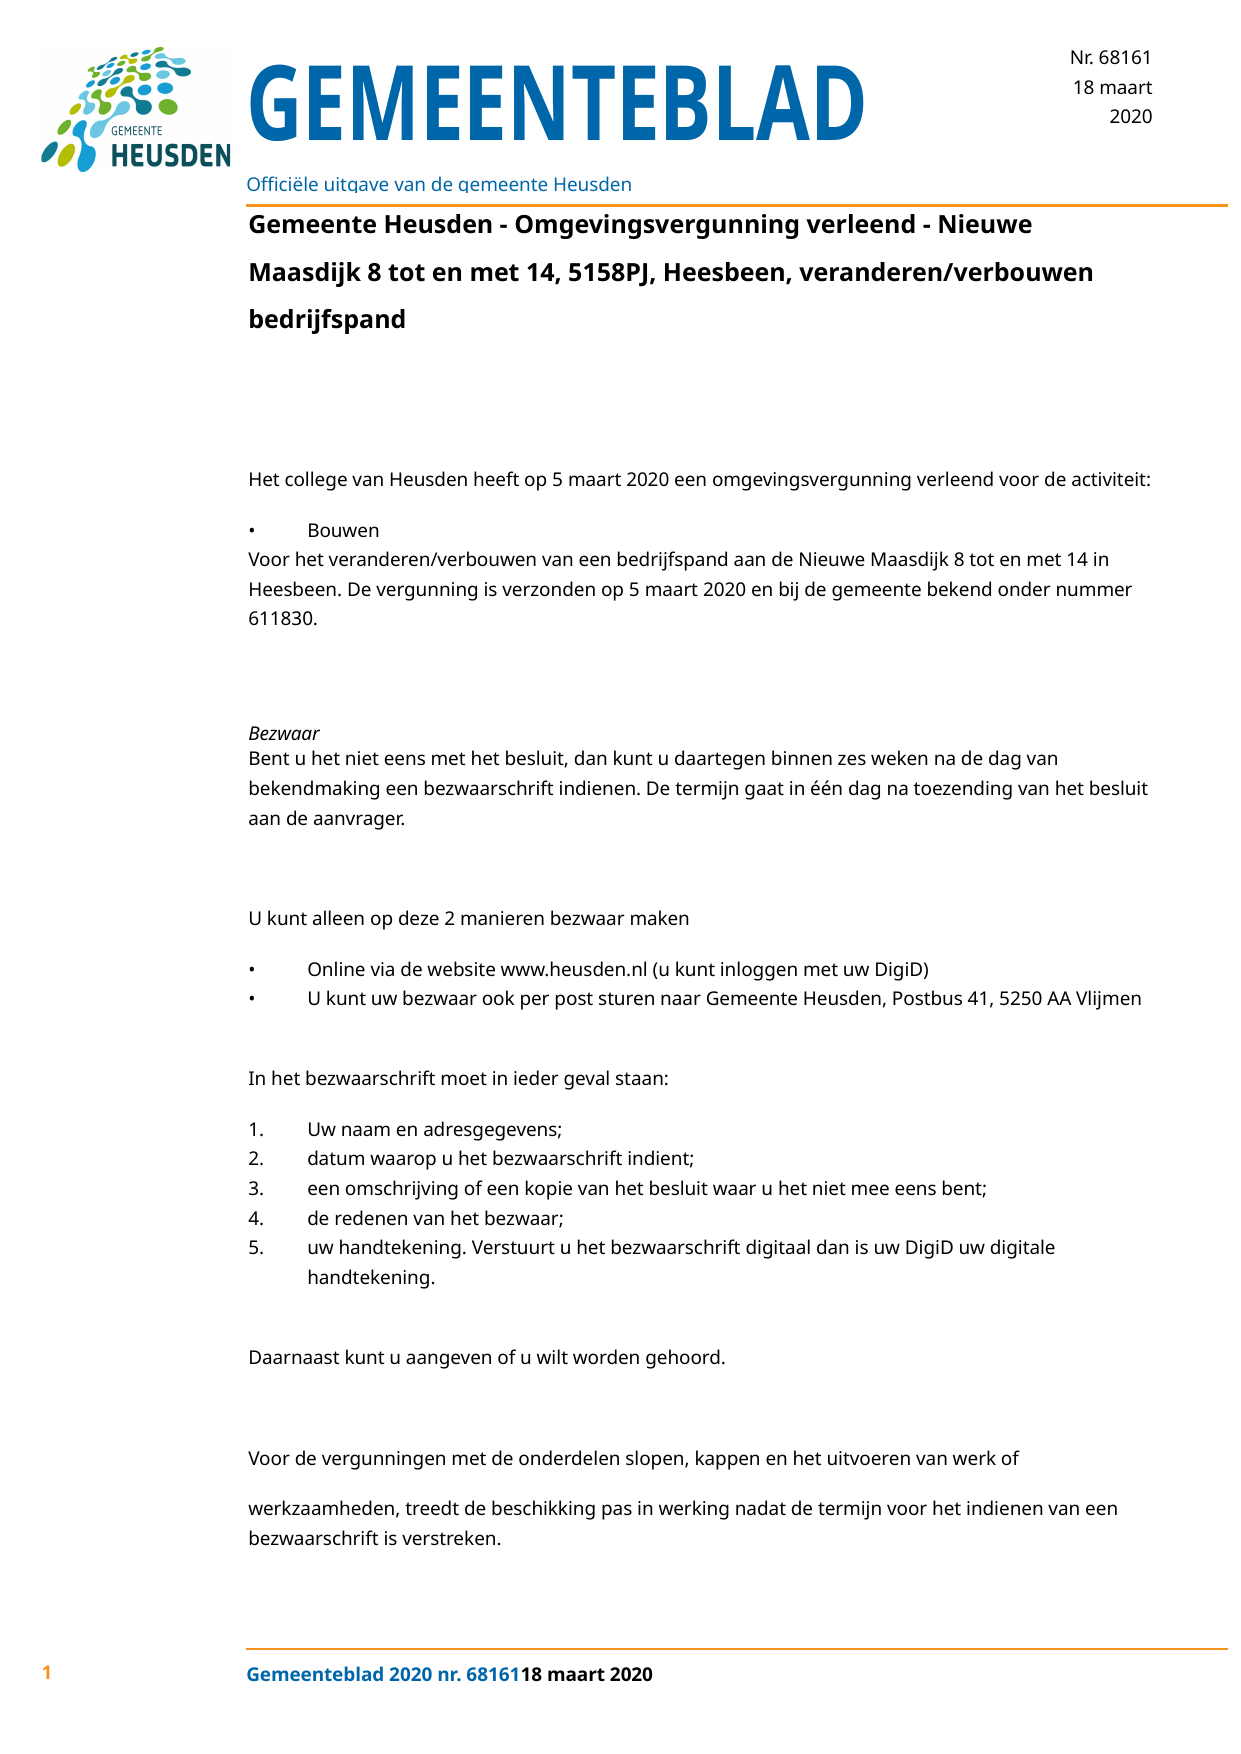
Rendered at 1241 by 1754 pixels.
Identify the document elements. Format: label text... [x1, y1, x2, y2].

text In het bezwaarschrift moet in ieder geval staan: [248, 1066, 1152, 1091]
text Voor het veranderen/verbouwen van een bedrijfspand aan de Nieuwe Maasdijk 8 tot en met 14 in Heesbeen. De vergunning is verzonden op 5 maart 2020 en bij de gemeente bekend onder nummer 611830. [248, 546, 1152, 631]
text U kunt alleen op deze 2 manieren bezwaar maken [248, 906, 1152, 931]
text werkzaamheden, treedt de beschikking pas in werking nadat de termijn voor het indienen van een bezwaarschrift is verstreken. [248, 1495, 1152, 1551]
list datum waarop u het bezwaarschrift indient; [248, 1146, 1152, 1171]
picture [41, 47, 231, 172]
list Uw naam en adresgegevens; [248, 1116, 1152, 1142]
text Gemeente Heusden - Omgevingsvergunning verleend - Nieuwe Maasdijk 8 tot en met 14, 5158PJ, Heesbeen, veranderen/verbouwen bedrijfspand [248, 207, 1152, 336]
text Het college van Heusden heeft op 5 maart 2020 een omgevingsvergunning verleend voor de activiteit: [248, 466, 1152, 492]
list U kunt uw bezwaar ook per post sturen naar Gemeente Heusden, Postbus 41, 5250 AA Vlijmen [248, 986, 1152, 1011]
text Daarnaast kunt u aangeven of u wilt worden gehoord. [248, 1344, 1152, 1370]
text Voor de vergunningen met de onderdelen slopen, kappen en het uitvoeren van werk of [248, 1445, 1152, 1471]
text Bent u het niet eens met het besluit, dan kunt u daartegen binnen zes weken na de dag van bekendmaking een bezwaarschrift indienen. De termijn gaat in één dag na toezending van het besluit aan de aanvrager. [248, 746, 1152, 831]
list Online via de website www.heusden.nl (u kunt inloggen met uw DigiD) [248, 956, 1152, 982]
list uw handtekening. Verstuurt u het bezwaarschrift digitaal dan is uw DigiD uw digitale handtekening. [248, 1234, 1152, 1290]
text Bezwaar [248, 720, 1152, 746]
list de redenen van het bezwaar; [248, 1205, 1152, 1231]
list Bouwen [248, 517, 1152, 542]
list een omschrijving of een kopie van het besluit waar u het niet mee eens bent; [248, 1175, 1152, 1201]
